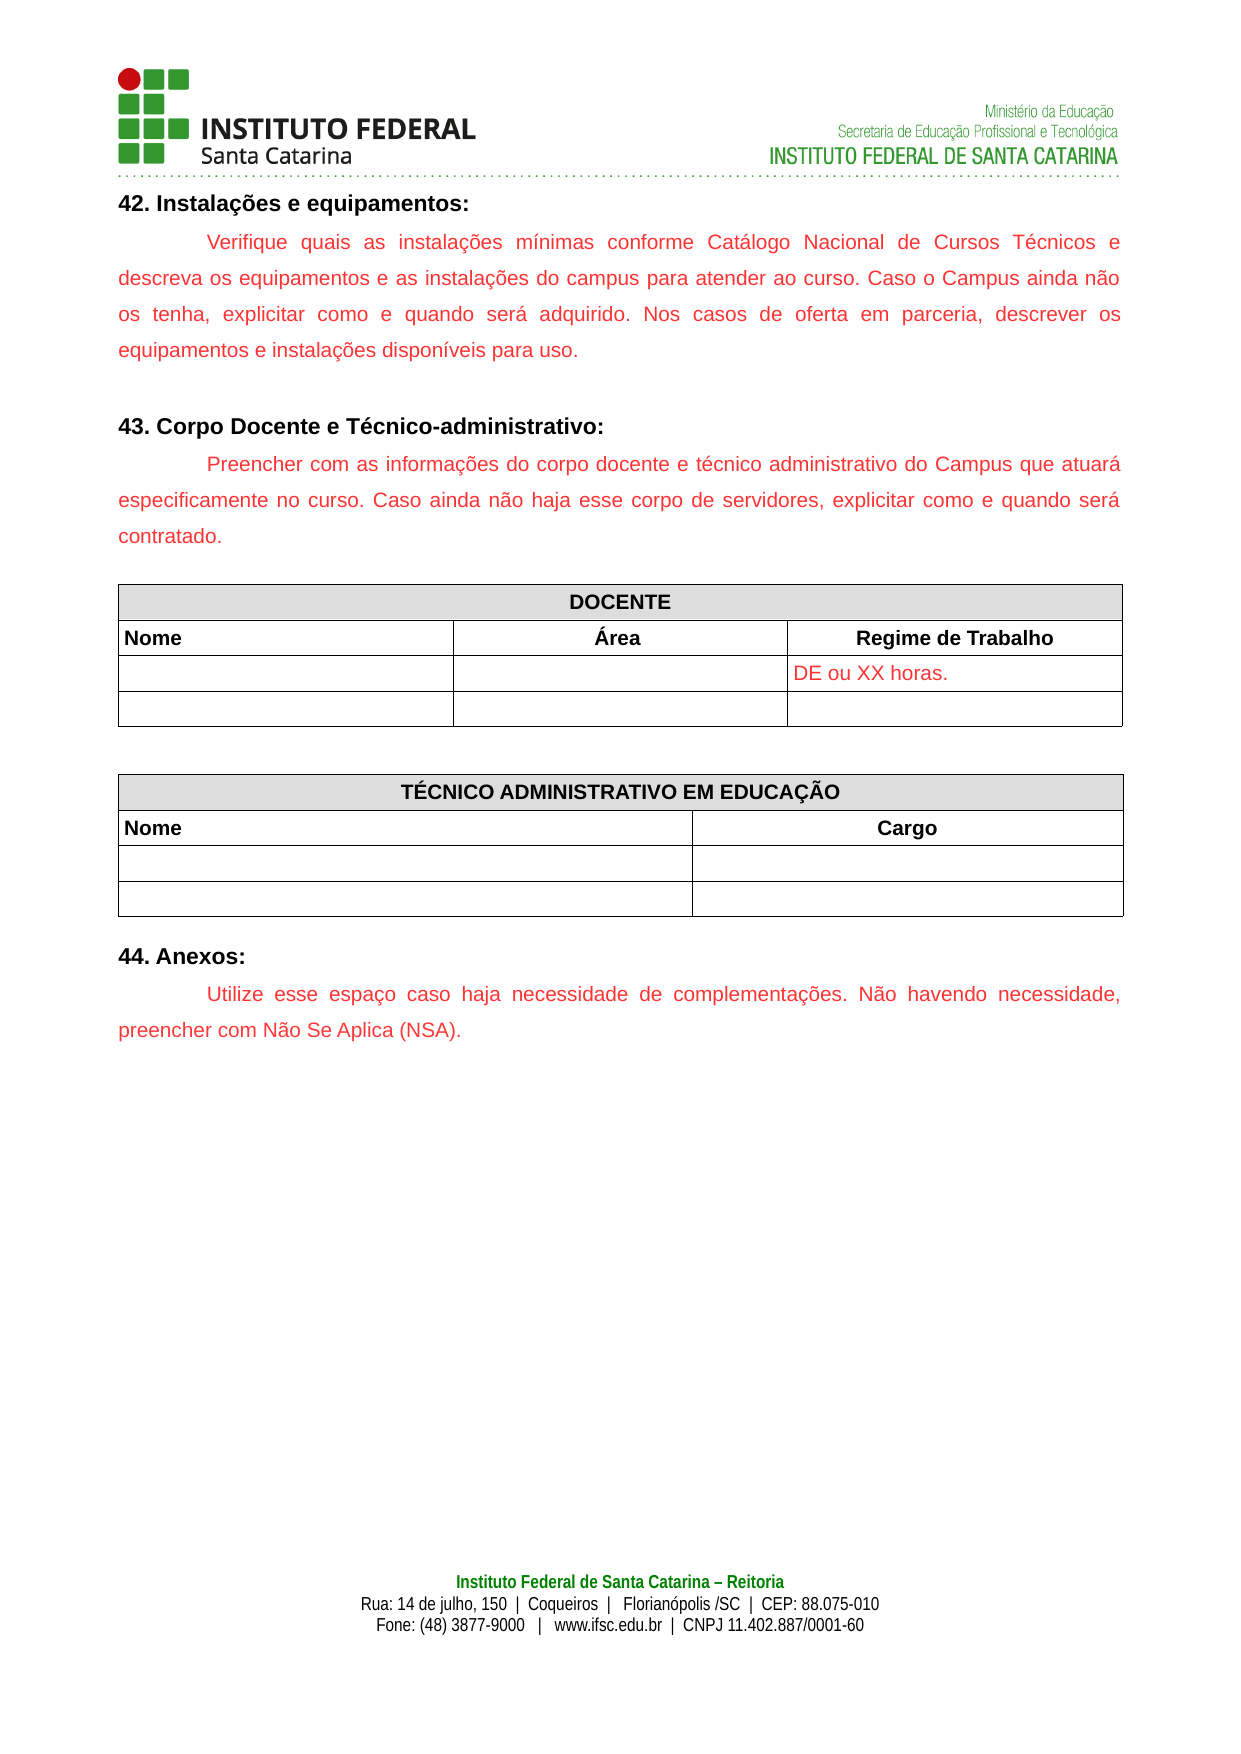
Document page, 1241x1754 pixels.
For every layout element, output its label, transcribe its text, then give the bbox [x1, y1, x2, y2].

table_cell [119, 846, 692, 881]
picture [118, 68, 1123, 177]
table_cell DE ou XX horas. [788, 656, 1122, 691]
table_cell [693, 882, 1123, 916]
text 42. Instalações e equipamentos: [118, 177, 1122, 216]
table_cell Nome [119, 811, 692, 845]
text Utilize esse espaço caso haja necessidade de complementações. Não havendo necessidade, preencher com Não Se Aplica (NSA). [118, 982, 1122, 1042]
table_cell Regime de Trabalho [788, 621, 1122, 655]
text Preencher com as informações do corpo docente e técnico administrativo do Campus que atuará especificamente no curso. Caso ainda não haja esse corpo de servidores, explicitar como e quando será contratado. [118, 452, 1122, 548]
table_cell [693, 846, 1123, 881]
table_cell Nome [119, 621, 453, 655]
table_cell Área [454, 621, 787, 655]
table_header DOCENTE [119, 585, 1122, 619]
table_cell [119, 882, 692, 916]
table_cell [454, 692, 787, 726]
text Verifique quais as instalações mínimas conforme Catálogo Nacional de Cursos Técnicos e descreva os equipamentos e as instalações do campus para atender ao curso. Caso o Campus ainda não os tenha, explicitar como e quando será adquirido. Nos casos de oferta em parceria, descrever os equipamentos e instalações disponíveis para uso. [118, 229, 1122, 361]
table_cell [119, 692, 453, 726]
table_header TÉCNICO ADMINISTRATIVO EM EDUCAÇÃO [119, 775, 1123, 810]
table_cell [454, 656, 787, 691]
table_cell [788, 692, 1122, 726]
text 43. Corpo Docente e Técnico-administrativo: [118, 413, 1122, 439]
table_cell [119, 656, 453, 691]
table_cell Cargo [693, 811, 1123, 845]
text 44. Anexos: [118, 943, 1122, 969]
